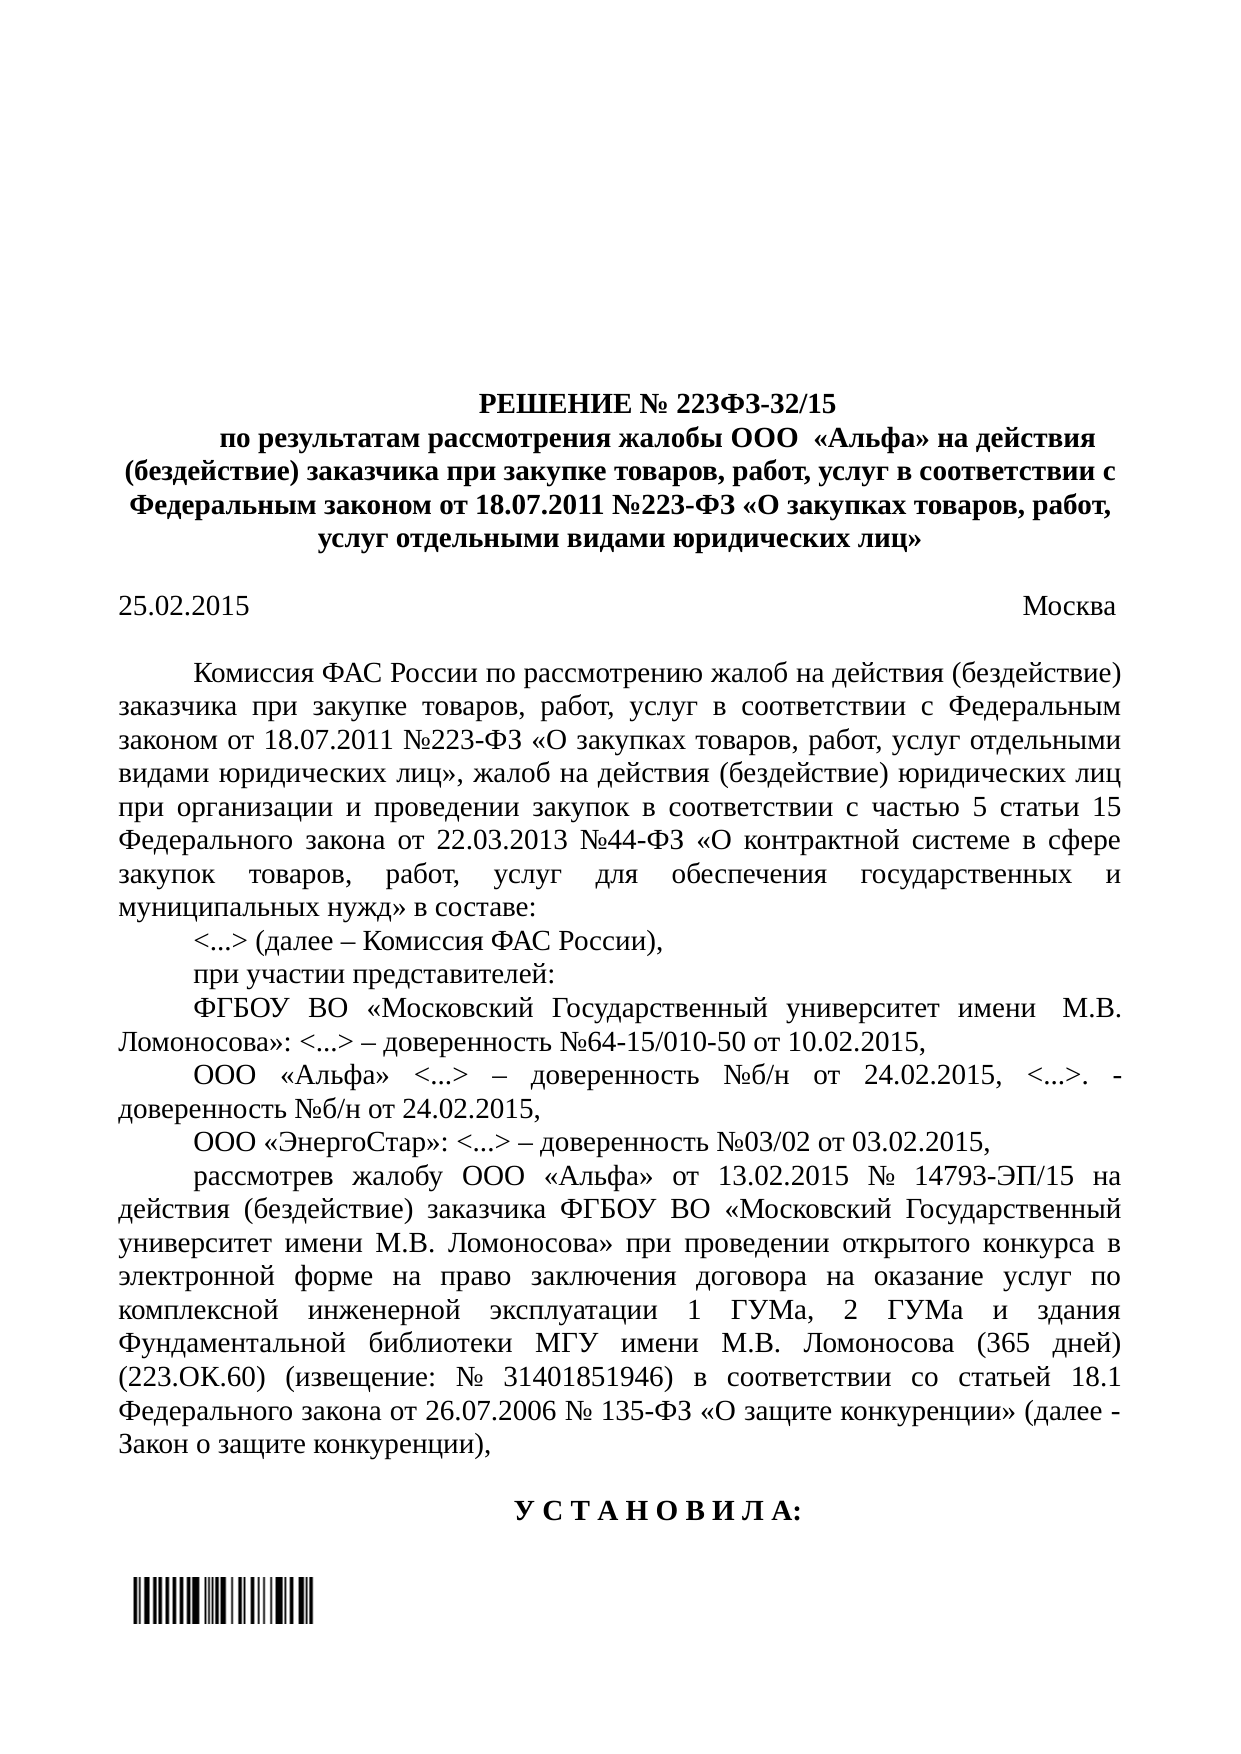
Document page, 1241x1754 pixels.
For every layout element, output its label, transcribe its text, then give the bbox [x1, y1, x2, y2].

text Комиссия ФАС России по рассмотрению жалоб на действия (бездействие) заказчика при закупке товаров, работ, услуг в соответствии с Федеральным законом от 18.07.2011 №223-ФЗ «О закупках товаров, работ, услуг отдельными видами юридических лиц», жалоб на действия (бездействие) юридических лиц при организации и проведении закупок в соответствии с частью 5 статьи 15 Федерального закона от 22.03.2013 №44-ФЗ «О контрактной системе в сфере закупок товаров, работ, услуг для обеспечения государственных и муниципальных нужд» в составе: [118, 655, 1122, 923]
text РЕШЕНИЕ № 223ФЗ-32/15 [118, 386, 1122, 420]
text рассмотрев жалобу ООО «Альфа» от 13.02.2015 № 14793-ЭП/15 на действия (бездействие) заказчика ФГБОУ ВО «Московский Государственный университет имени М.В. Ломоносова» при проведении открытого конкурса в электронной форме на право заключения договора на оказание услуг по комплексной инженерной эксплуатации 1 ГУМа, 2 ГУМа и здания Фундаментальной библиотеки МГУ имени М.В. Ломоносова (365 дней) (223.ОК.60) (извещение: № 31401851946) в соответствии со статьей 18.1 Федерального закона от 26.07.2006 № 135-ФЗ «О защите конкуренции» (далее - Закон о защите конкуренции), [118, 1158, 1122, 1460]
text ФГБОУ ВО «Московский Государственный университет имени М.В. Ломоносова»: <...> – доверенность №64-15/010-50 от 10.02.2015, [118, 990, 1122, 1057]
text У С Т А Н О В И Л А: [118, 1493, 1122, 1527]
picture [118, 1577, 331, 1624]
text при участии представителей: [118, 957, 1122, 990]
text <...> (далее – Комиссия ФАС России), [118, 923, 1122, 957]
text 25.02.2015 Москва [118, 588, 1122, 621]
text ООО «Альфа» <...> – доверенность №б/н от 24.02.2015, <...>. - доверенность №б/н от 24.02.2015, [118, 1057, 1122, 1124]
text ООО «ЭнергоСтар»: <...> – доверенность №03/02 от 03.02.2015, [118, 1124, 1122, 1158]
text по результатам рассмотрения жалобы ООО «Альфа» на действия (бездействие) заказчика при закупке товаров, работ, услуг в соответствии с Федеральным законом от 18.07.2011 №223-ФЗ «О закупках товаров, работ, услуг отдельными видами юридических лиц» [118, 420, 1122, 554]
